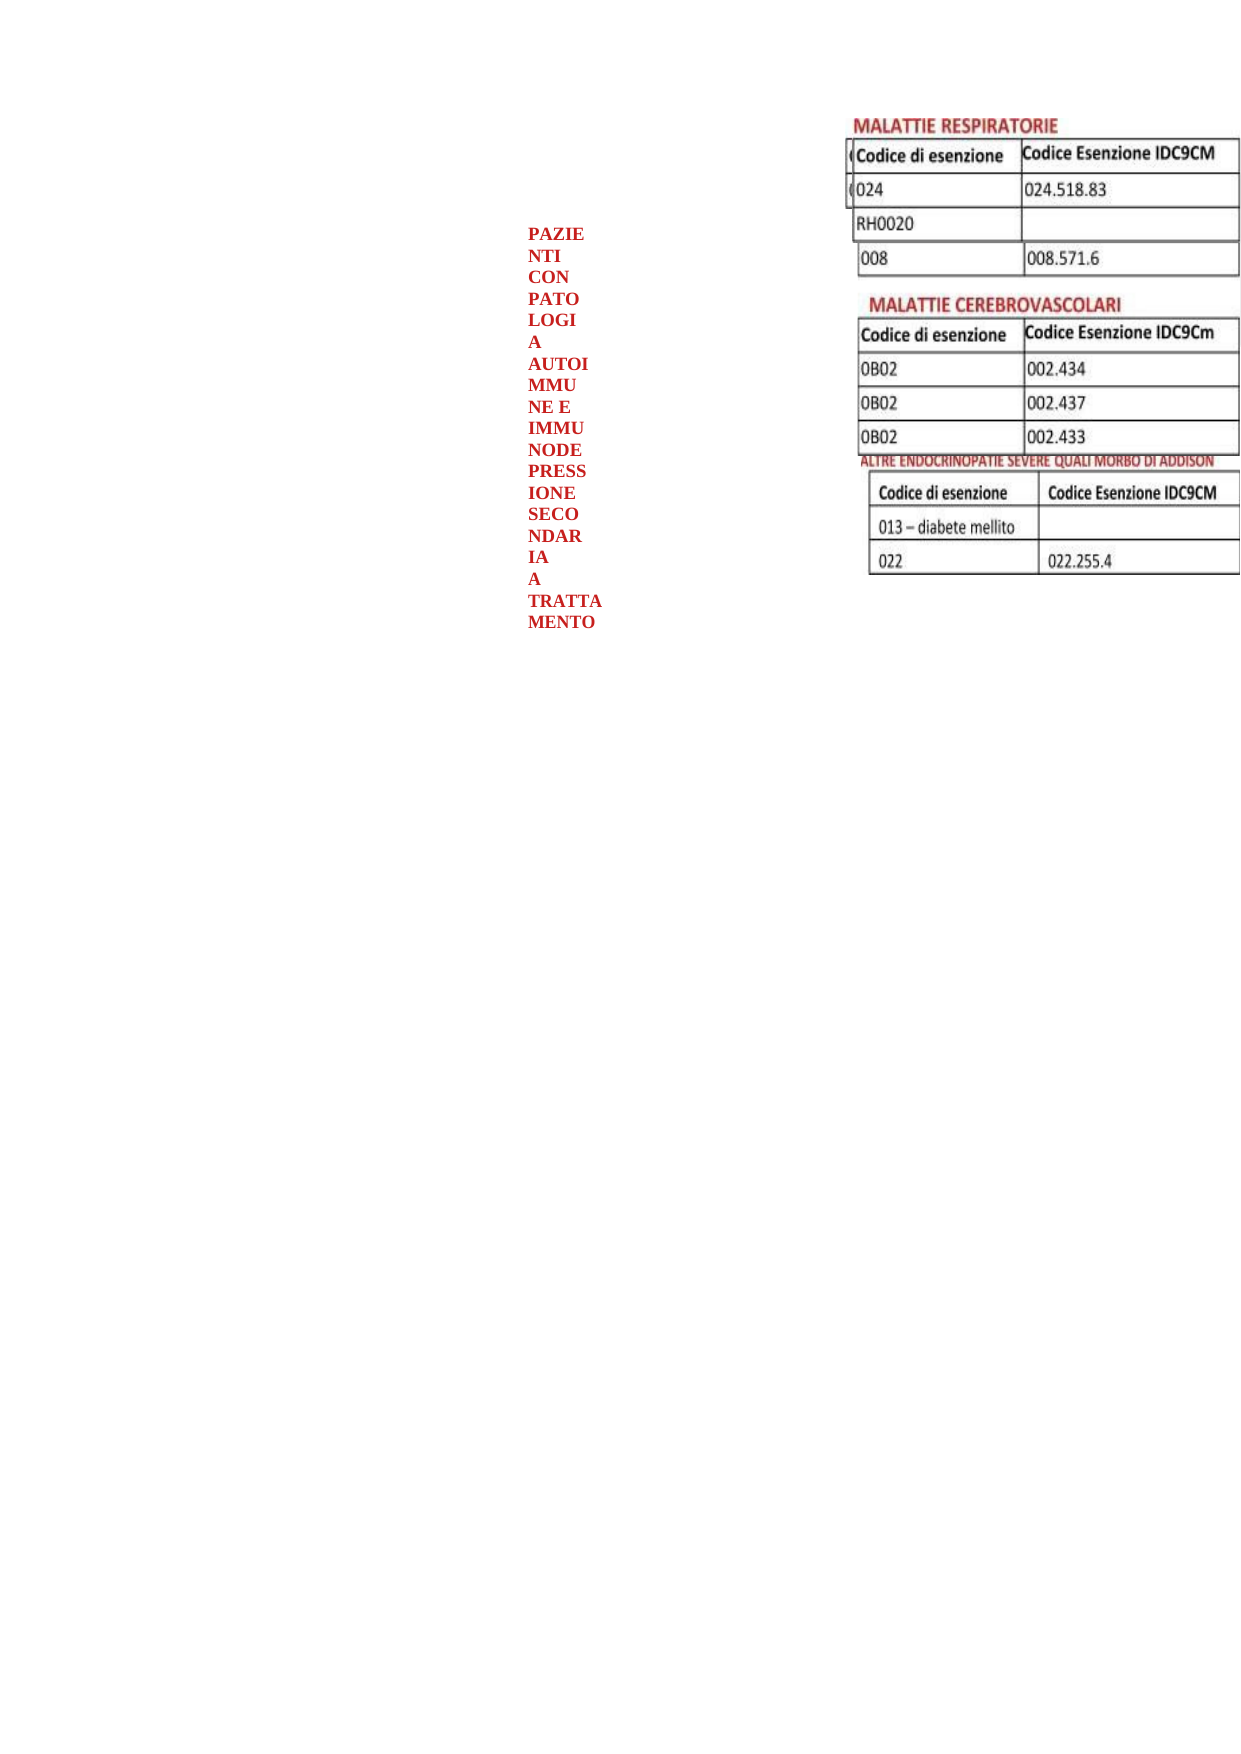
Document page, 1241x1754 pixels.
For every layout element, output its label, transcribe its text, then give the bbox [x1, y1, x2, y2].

text PAZIENTI CON PATOLOGIA AUTOIMMUNE E IMMUNODEPRESSIONE SECONDARIA [528, 223, 588, 568]
picture [845, 118, 1241, 575]
text A TRATTAMENTO [528, 568, 603, 633]
